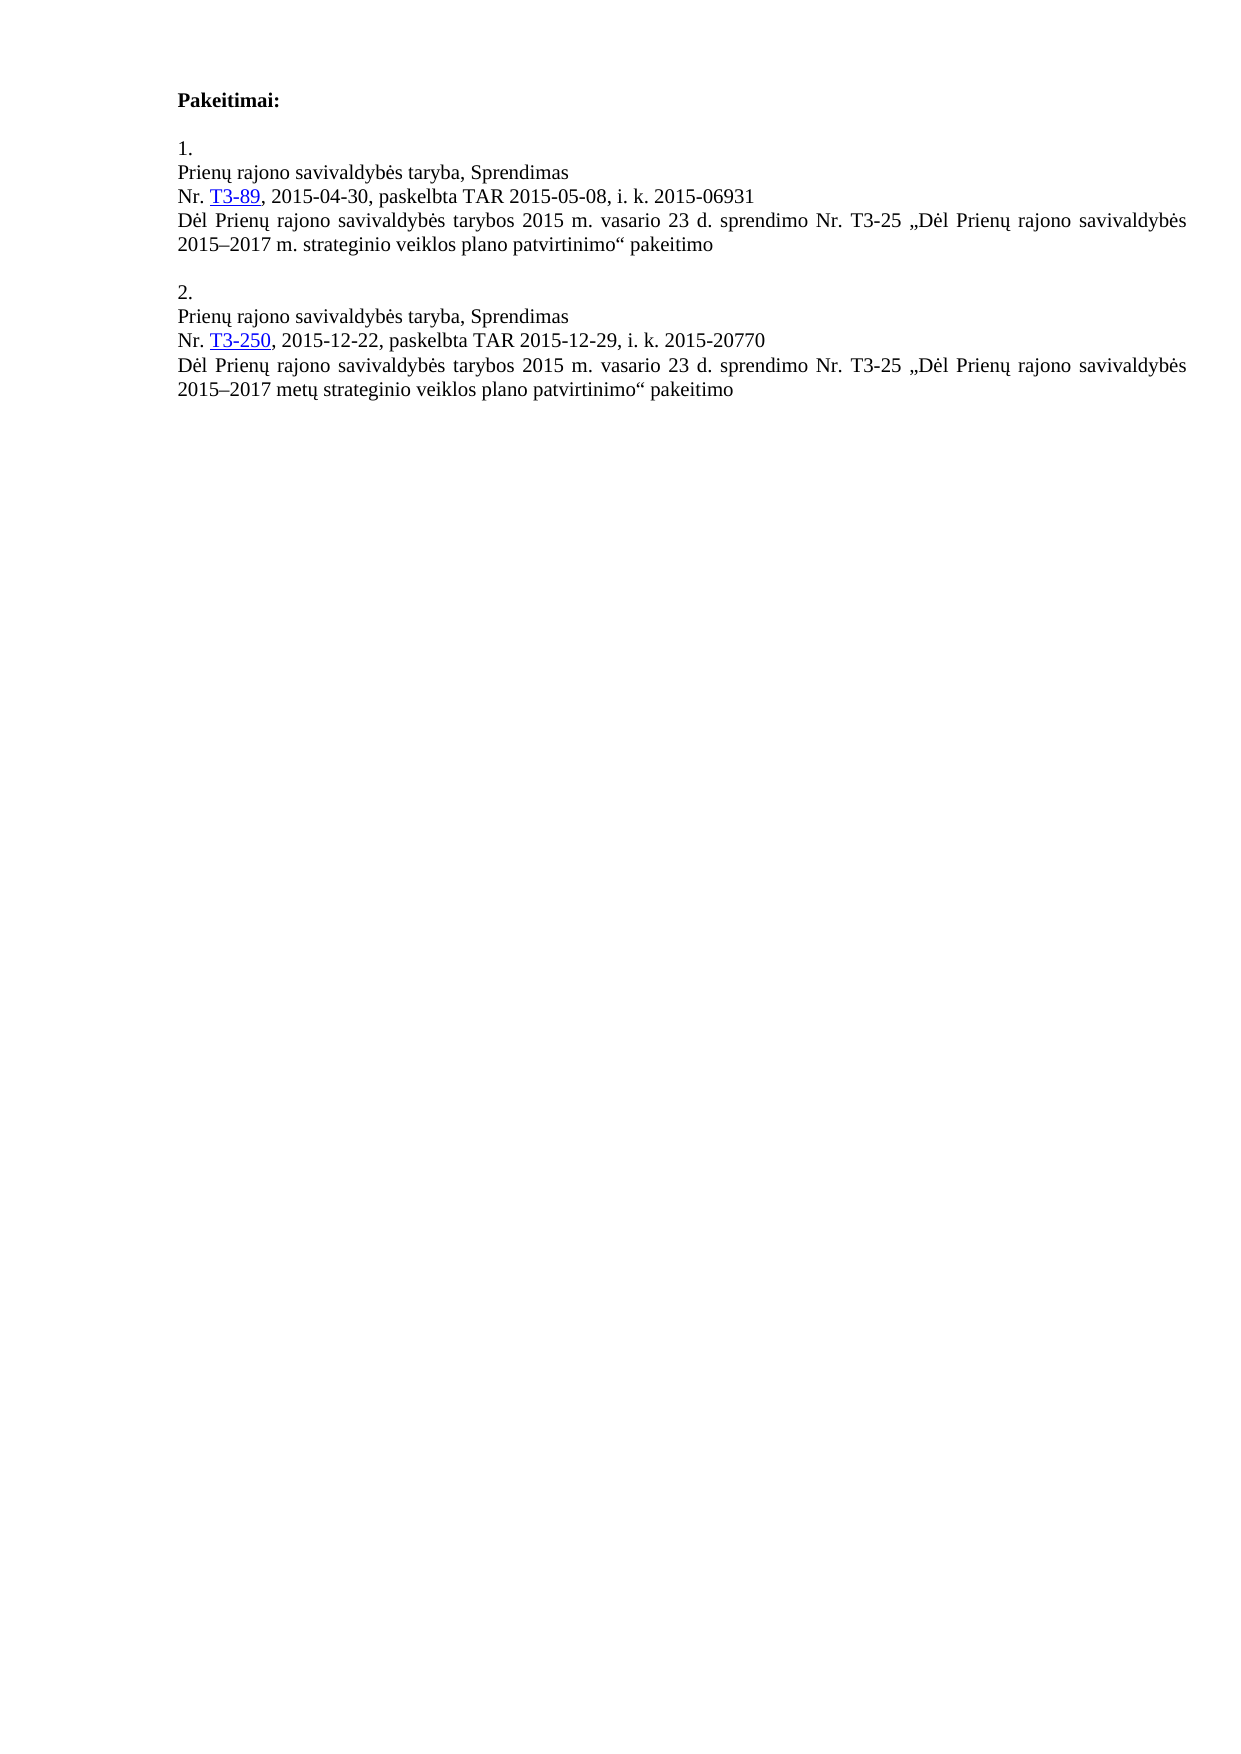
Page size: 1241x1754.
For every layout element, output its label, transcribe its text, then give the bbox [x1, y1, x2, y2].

text Prienų rajono savivaldybės taryba, Sprendimas [177, 304, 1187, 328]
text Dėl Prienų rajono savivaldybės tarybos 2015 m. vasario 23 d. sprendimo Nr. T3-25 „Dėl Prienų rajono savivaldybės 2015–2017 m. strateginio veiklos plano patvirtinimo“ pakeitimo [177, 208, 1187, 256]
text Dėl Prienų rajono savivaldybės tarybos 2015 m. vasario 23 d. sprendimo Nr. T3-25 „Dėl Prienų rajono savivaldybės 2015–2017 metų strateginio veiklos plano patvirtinimo“ pakeitimo [177, 352, 1187, 401]
text Nr. T3-250, 2015-12-22, paskelbta TAR 2015-12-29, i. k. 2015-20770 [177, 328, 1187, 352]
text Pakeitimai: [177, 88, 1187, 112]
text 1. [177, 136, 1187, 160]
text Nr. T3-89, 2015-04-30, paskelbta TAR 2015-05-08, i. k. 2015-06931 [177, 184, 1187, 208]
text Prienų rajono savivaldybės taryba, Sprendimas [177, 160, 1187, 184]
text 2. [177, 280, 1187, 304]
